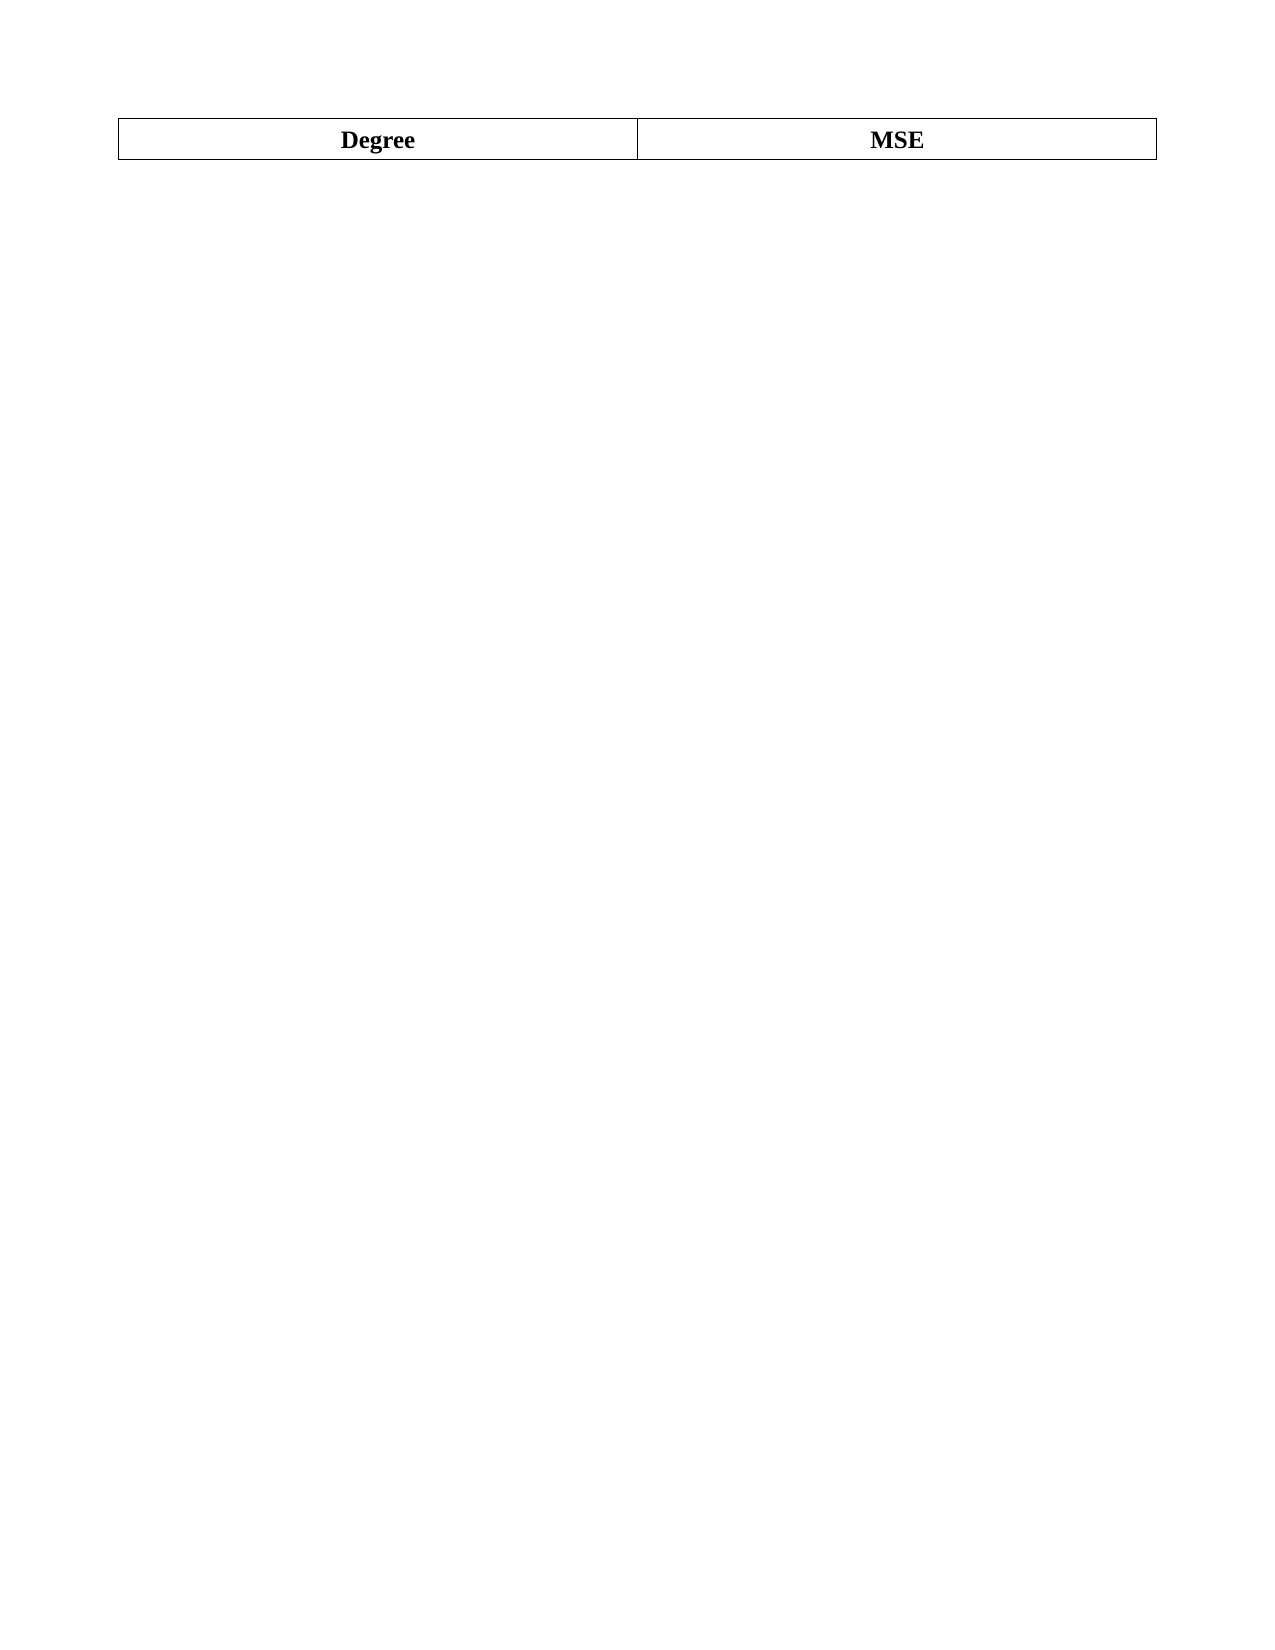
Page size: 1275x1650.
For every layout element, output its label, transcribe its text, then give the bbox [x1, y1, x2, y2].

table_header MSE [638, 119, 1156, 159]
table_header Degree [119, 119, 637, 159]
